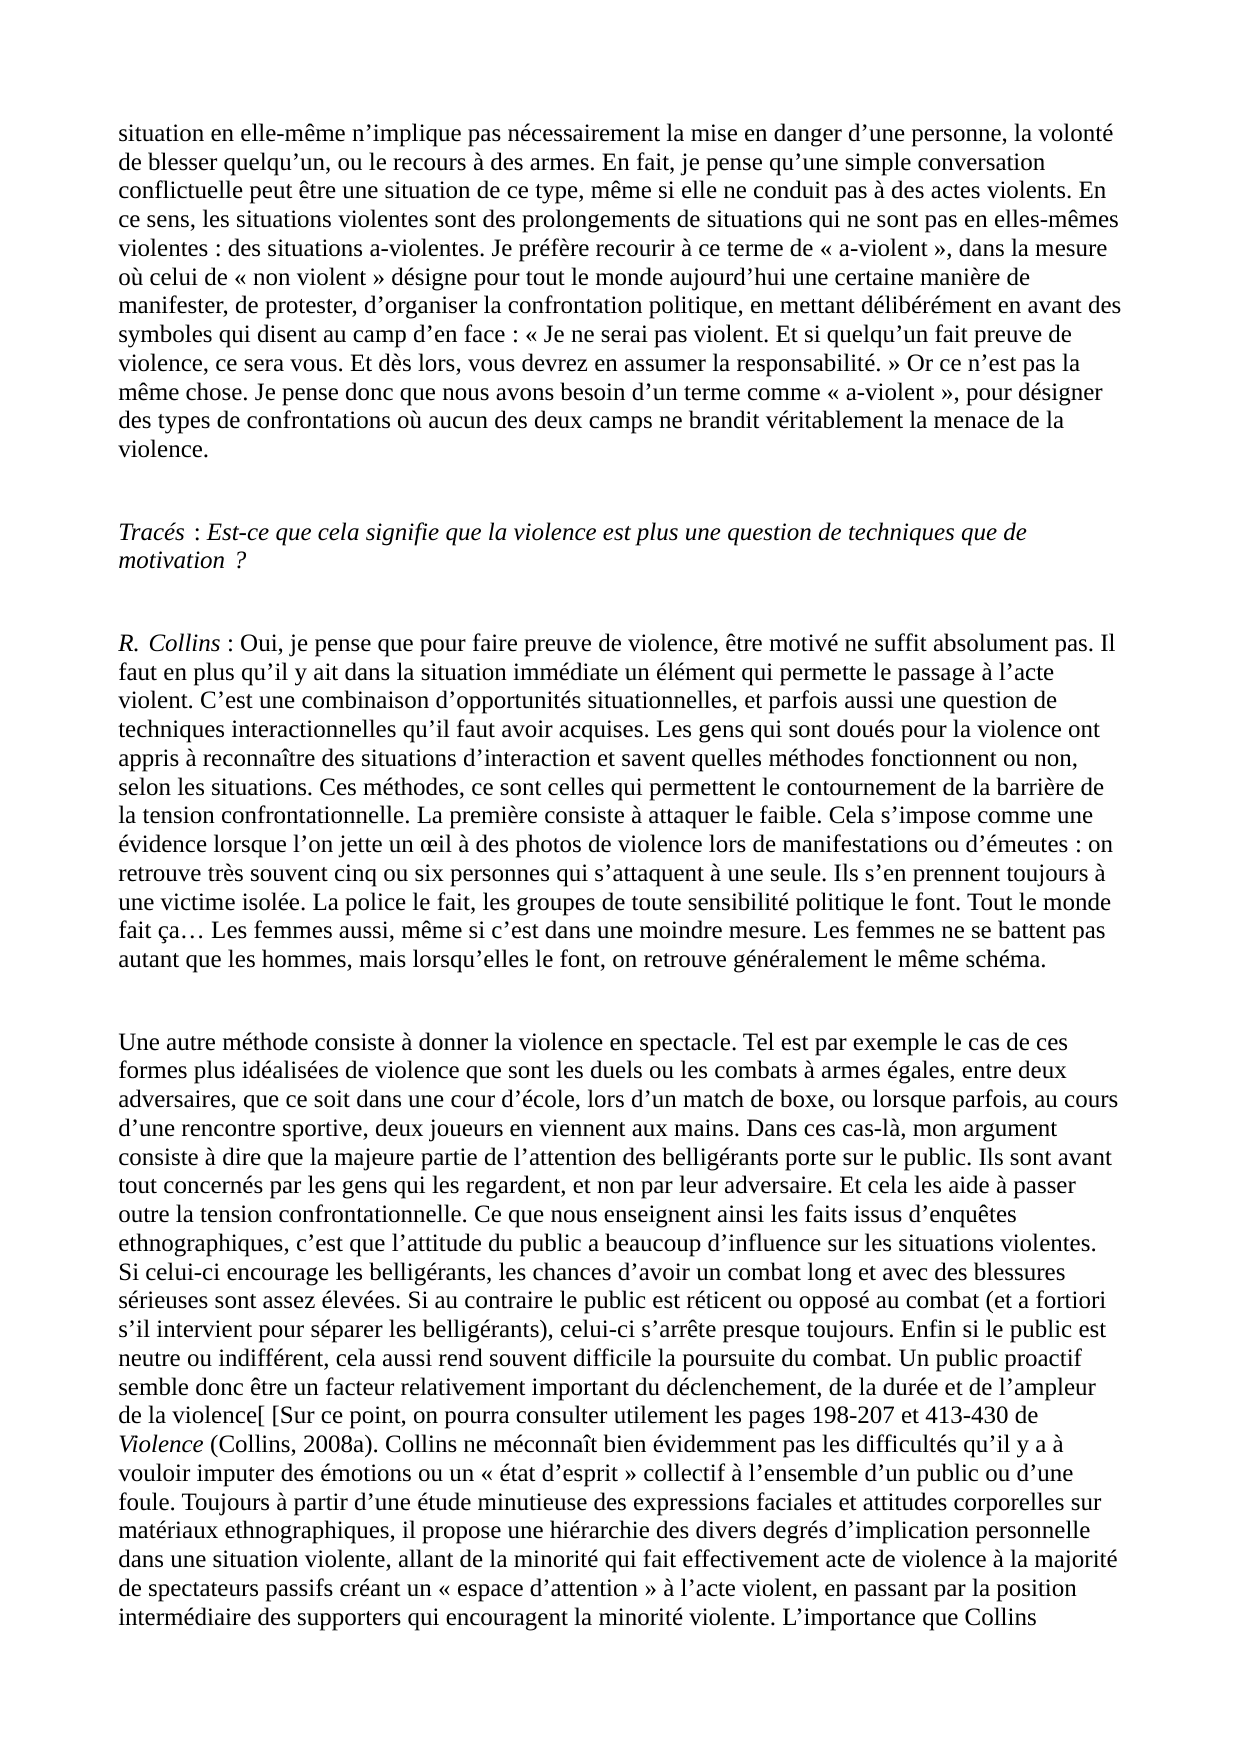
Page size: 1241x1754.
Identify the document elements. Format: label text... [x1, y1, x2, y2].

text situation en elle-même n’implique pas nécessairement la mise en danger d’une personne, la volonté de blesser quelqu’un, ou le recours à des armes. En fait, je pense qu’une simple conversation conflictuelle peut être une situation de ce type, même si elle ne conduit pas à des actes violents. En ce sens, les situations violentes sont des prolongements de situations qui ne sont pas en elles-mêmes violentes : des situations a-violentes. Je préfère recourir à ce terme de « a-violent », dans la mesure où celui de « non violent » désigne pour tout le monde aujourd’hui une certaine manière de manifester, de protester, d’organiser la confrontation politique, en mettant délibérément en avant des symboles qui disent au camp d’en face : « Je ne serai pas violent. Et si quelqu’un fait preuve de violence, ce sera vous. Et dès lors, vous devrez en assumer la responsabilité. » Or ce n’est pas la même chose. Je pense donc que nous avons besoin d’un terme comme « a-violent », pour désigner des types de confrontations où aucun des deux camps ne brandit véritablement la menace de la violence. [118, 118, 1122, 463]
text Une autre méthode consiste à donner la violence en spectacle. Tel est par exemple le cas de ces formes plus idéalisées de violence que sont les duels ou les combats à armes égales, entre deux adversaires, que ce soit dans une cour d’école, lors d’un match de boxe, ou lorsque parfois, au cours d’une rencontre sportive, deux joueurs en viennent aux mains. Dans ces cas-là, mon argument consiste à dire que la majeure partie de l’attention des belligérants porte sur le public. Ils sont avant tout concernés par les gens qui les regardent, et non par leur adversaire. Et cela les aide à passer outre la tension confrontationnelle. Ce que nous enseignent ainsi les faits issus d’enquêtes ethnographiques, c’est que l’attitude du public a beaucoup d’influence sur les situations violentes. Si celui-ci encourage les belligérants, les chances d’avoir un combat long et avec des blessures sérieuses sont assez élevées. Si au contraire le public est réticent ou opposé au combat (et a fortiori s’il intervient pour séparer les belligérants), celui-ci s’arrête presque toujours. Enfin si le public est neutre ou indifférent, cela aussi rend souvent difficile la poursuite du combat. Un public proactif semble donc être un facteur relativement important du déclenchement, de la durée et de l’ampleur de la violence[ [Sur ce point, on pourra consulter utilement les pages 198-207 et 413-430 de Violence (Collins, 2008a). Collins ne méconnaît bien évidemment pas les difficultés qu’il y a à vouloir imputer des émotions ou un « état d’esprit » collectif à l’ensemble d’un public ou d’une foule. Toujours à partir d’une étude minutieuse des expressions faciales et attitudes corporelles sur matériaux ethnographiques, il propose une hiérarchie des divers degrés d’implication personnelle dans une situation violente, allant de la minorité qui fait effectivement acte de violence à la majorité de spectateurs passifs créant un « espace d’attention » à l’acte violent, en passant par la position intermédiaire des supporters qui encouragent la minorité violente. L’importance que Collins [118, 1027, 1122, 1631]
text Tracés : Est-ce que cela signifie que la violence est plus une question de techniques que de motivation ? [118, 517, 1122, 574]
text R. Collins : Oui, je pense que pour faire preuve de violence, être motivé ne suffit absolument pas. Il faut en plus qu’il y ait dans la situation immédiate un élément qui permette le passage à l’acte violent. C’est une combinaison d’opportunités situationnelles, et parfois aussi une question de techniques interactionnelles qu’il faut avoir acquises. Les gens qui sont doués pour la violence ont appris à reconnaître des situations d’interaction et savent quelles méthodes fonctionnent ou non, selon les situations. Ces méthodes, ce sont celles qui permettent le contournement de la barrière de la tension confrontationnelle. La première consiste à attaquer le faible. Cela s’impose comme une évidence lorsque l’on jette un œil à des photos de violence lors de manifestations ou d’émeutes : on retrouve très souvent cinq ou six personnes qui s’attaquent à une seule. Ils s’en prennent toujours à une victime isolée. La police le fait, les groupes de toute sensibilité politique le font. Tout le monde fait ça… Les femmes aussi, même si c’est dans une moindre mesure. Les femmes ne se battent pas autant que les hommes, mais lorsqu’elles le font, on retrouve généralement le même schéma. [118, 628, 1122, 973]
